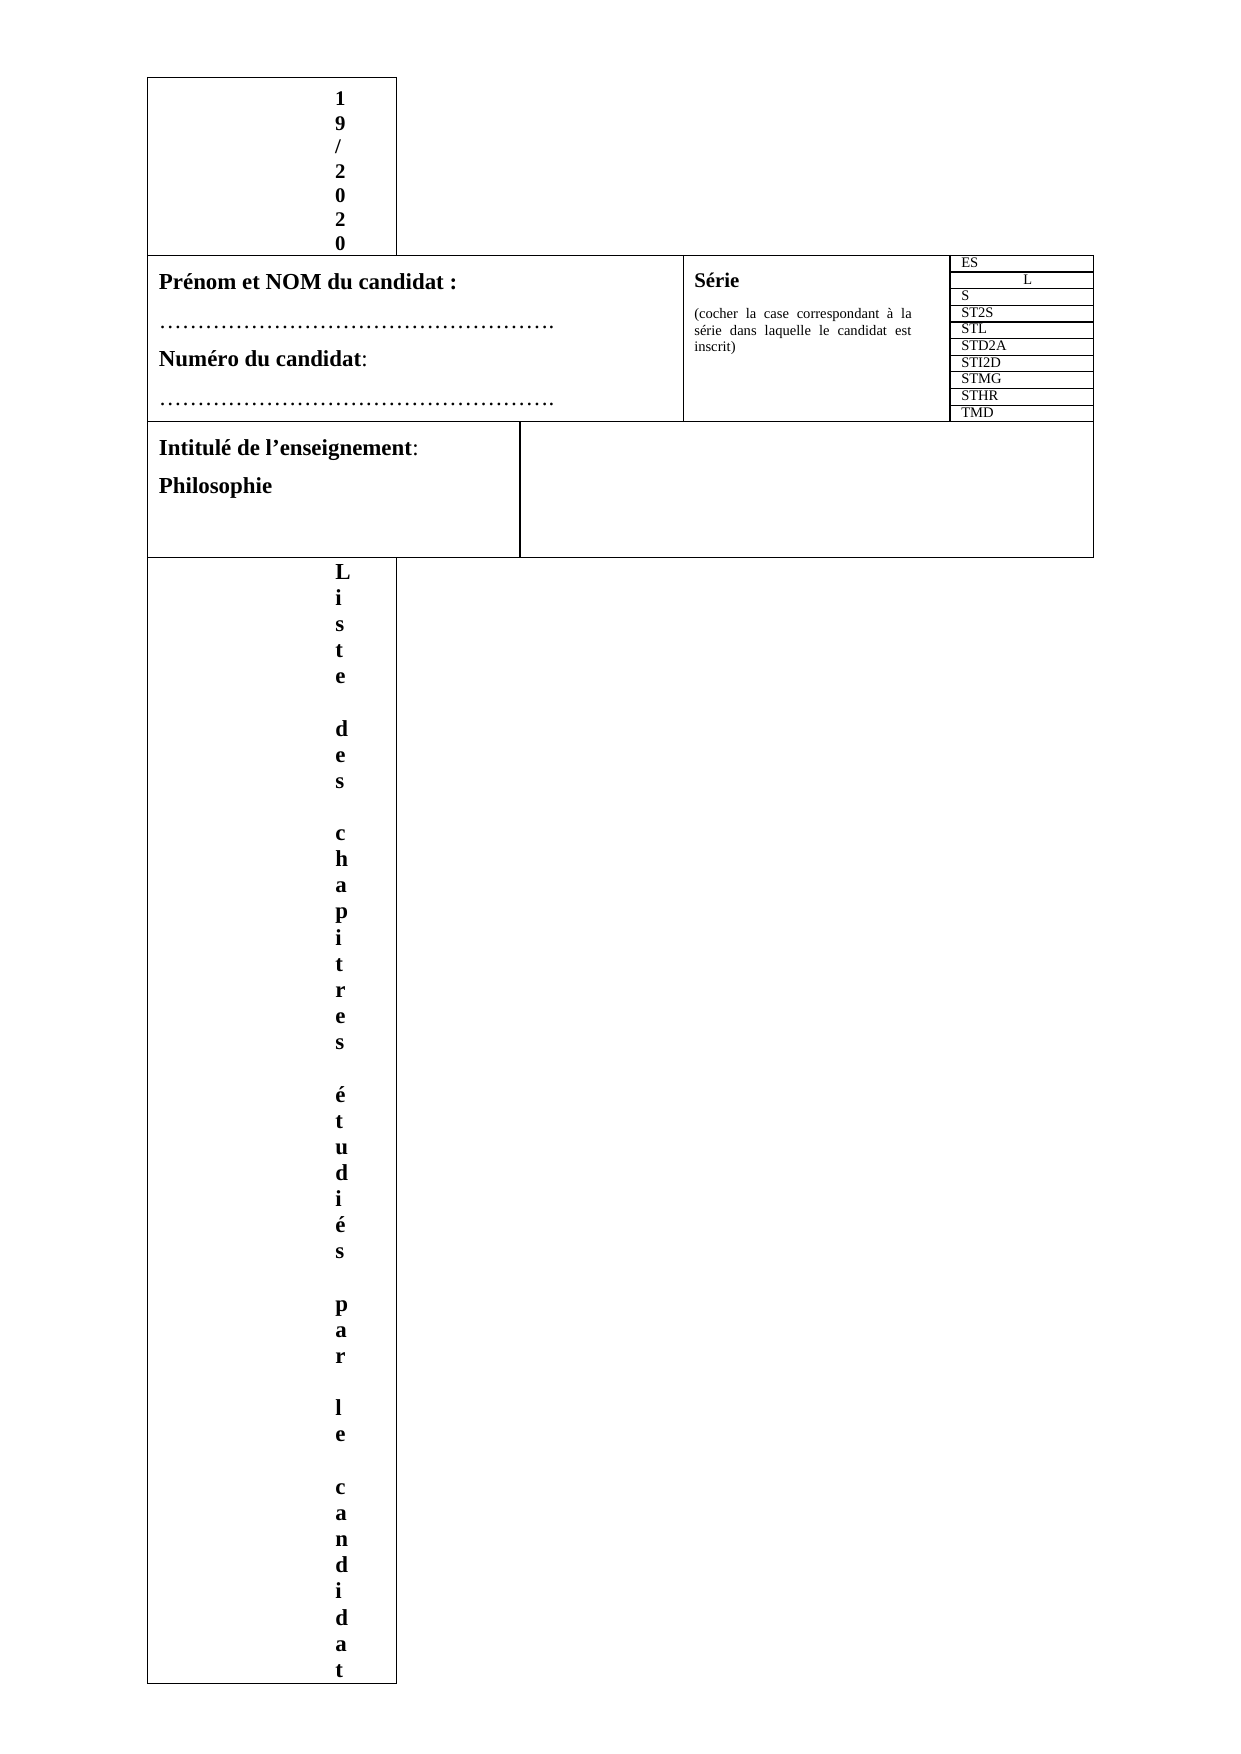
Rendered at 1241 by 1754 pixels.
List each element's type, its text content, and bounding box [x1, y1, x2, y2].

table_cell 19/2020 [148, 78, 396, 255]
table_cell Série (cocher la case correspondant à la série dans laquelle le candidat est inscrit) [684, 256, 949, 421]
table_cell TMD [951, 406, 1093, 421]
table_cell STHR [951, 389, 1093, 404]
table_cell STMG [951, 372, 1093, 388]
table_cell Liste des chapitres étudiés par le candidat [148, 558, 396, 1682]
table_cell S [951, 289, 1093, 305]
table_cell [521, 422, 1093, 557]
table_cell STL [951, 323, 1093, 338]
table_cell Prénom et NOM du candidat : ……………………………………………. Numéro du candidat: ……………………………………………. [148, 256, 683, 421]
table_cell Intitulé de l’enseignement: Philosophie [148, 422, 519, 557]
table_cell STI2D [951, 356, 1093, 371]
table_cell STD2A [951, 339, 1093, 354]
table_cell ST2S [951, 306, 1093, 321]
table_cell L [951, 273, 1093, 288]
table_cell ES [951, 256, 1093, 271]
